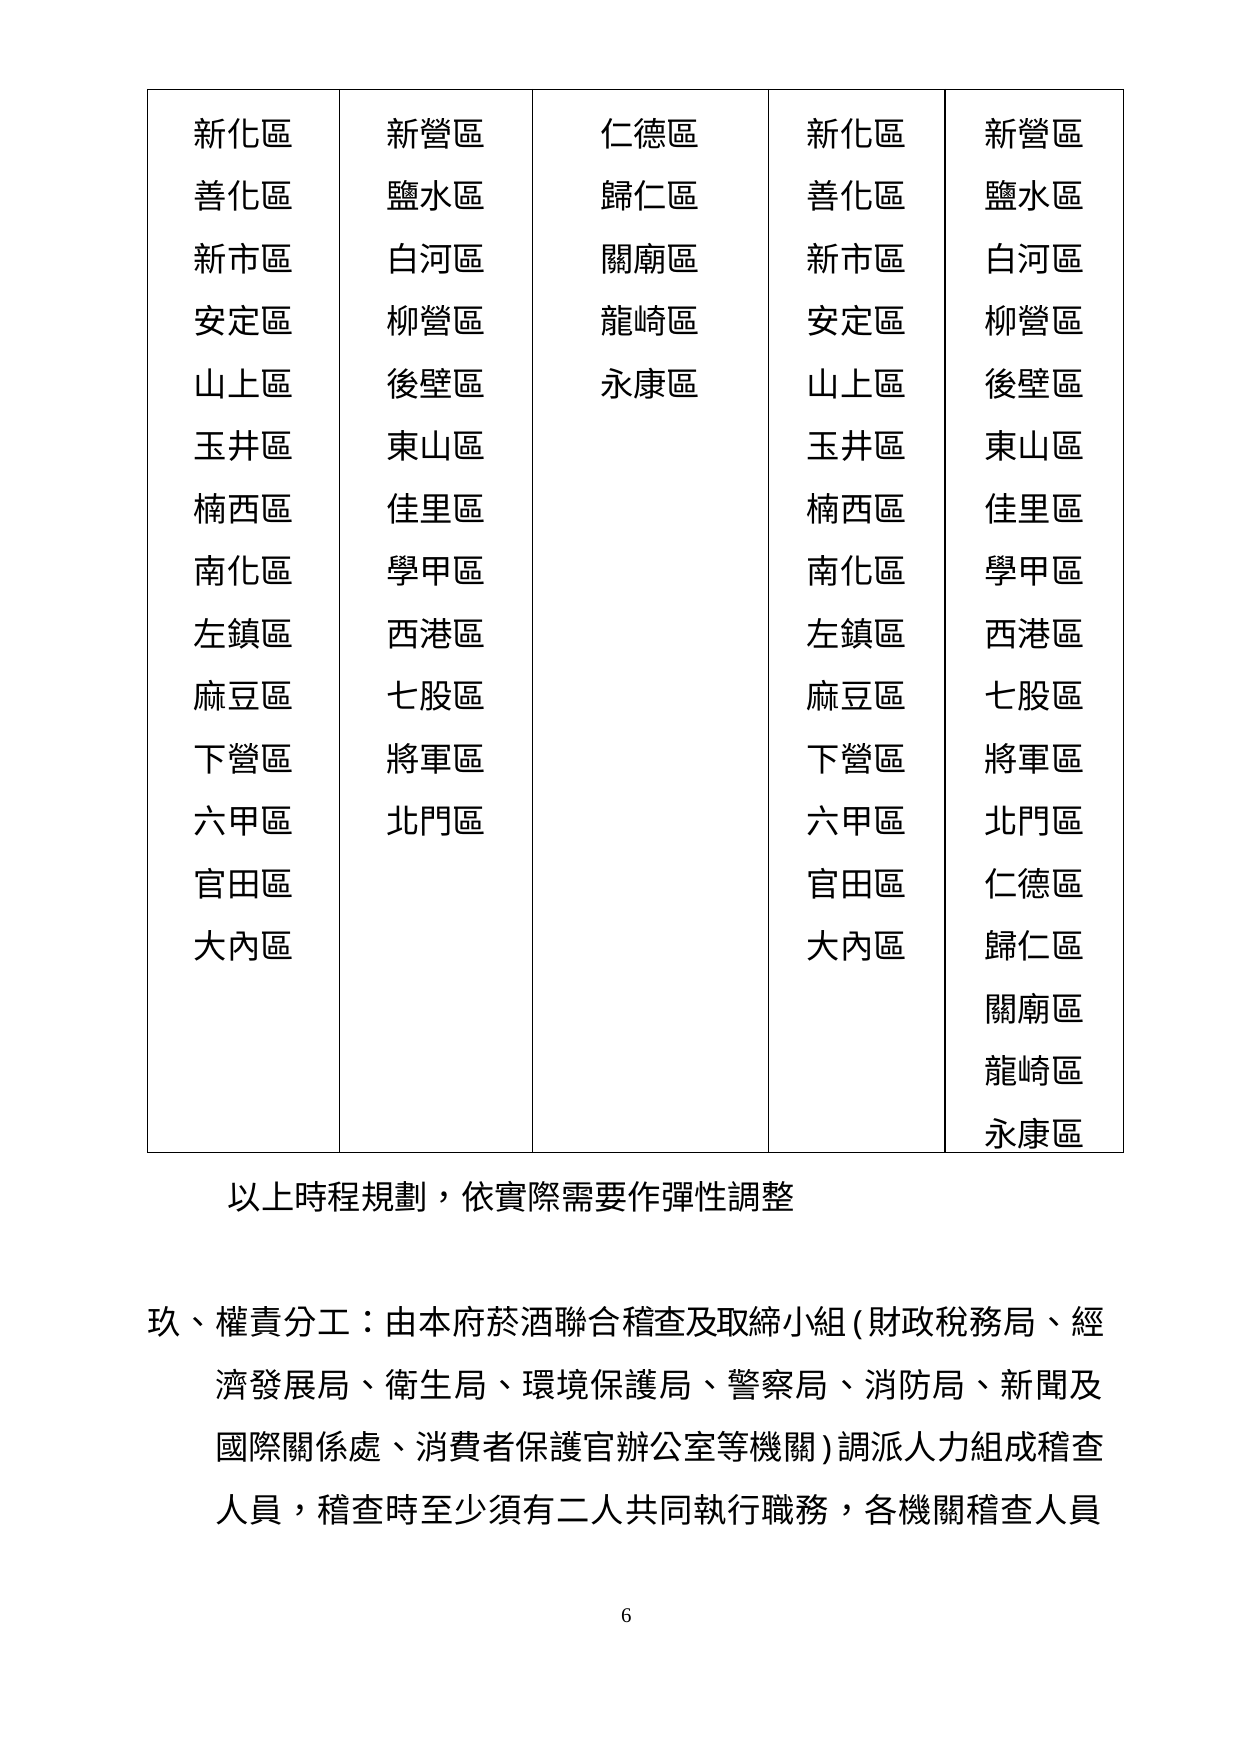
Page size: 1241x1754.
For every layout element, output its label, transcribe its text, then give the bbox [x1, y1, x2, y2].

text 以上時程規劃，依實際需要作彈性調整 [148, 1153, 1104, 1216]
table_cell 新化區 善化區 新市區 安定區 山上區 玉井區 楠西區 南化區 左鎮區 麻豆區 下營區 六甲區 官田區 大內區 [148, 90, 339, 1152]
table_cell 仁德區 歸仁區 關廟區 龍崎區 永康區 [533, 90, 768, 1152]
text 玖、權責分工：由本府菸酒聯合稽查及取締小組(財政稅務局、經濟發展局、衛生局、環境保護局、警察局、消防局、新聞及國際關係處、消費者保護官辦公室等機關)調派人力組成稽查人員，稽查時至少須有二人共同執行職務，各機關稽查人員 [148, 1278, 1104, 1528]
table_cell 新營區 鹽水區 白河區 柳營區 後壁區 東山區 佳里區 學甲區 西港區 七股區 將軍區 北門區 仁德區 歸仁區 關廟區 龍崎區 永康區 [946, 90, 1123, 1152]
table_cell 新化區 善化區 新市區 安定區 山上區 玉井區 楠西區 南化區 左鎮區 麻豆區 下營區 六甲區 官田區 大內區 [769, 90, 944, 1152]
table_cell 新營區 鹽水區 白河區 柳營區 後壁區 東山區 佳里區 學甲區 西港區 七股區 將軍區 北門區 [340, 90, 532, 1152]
